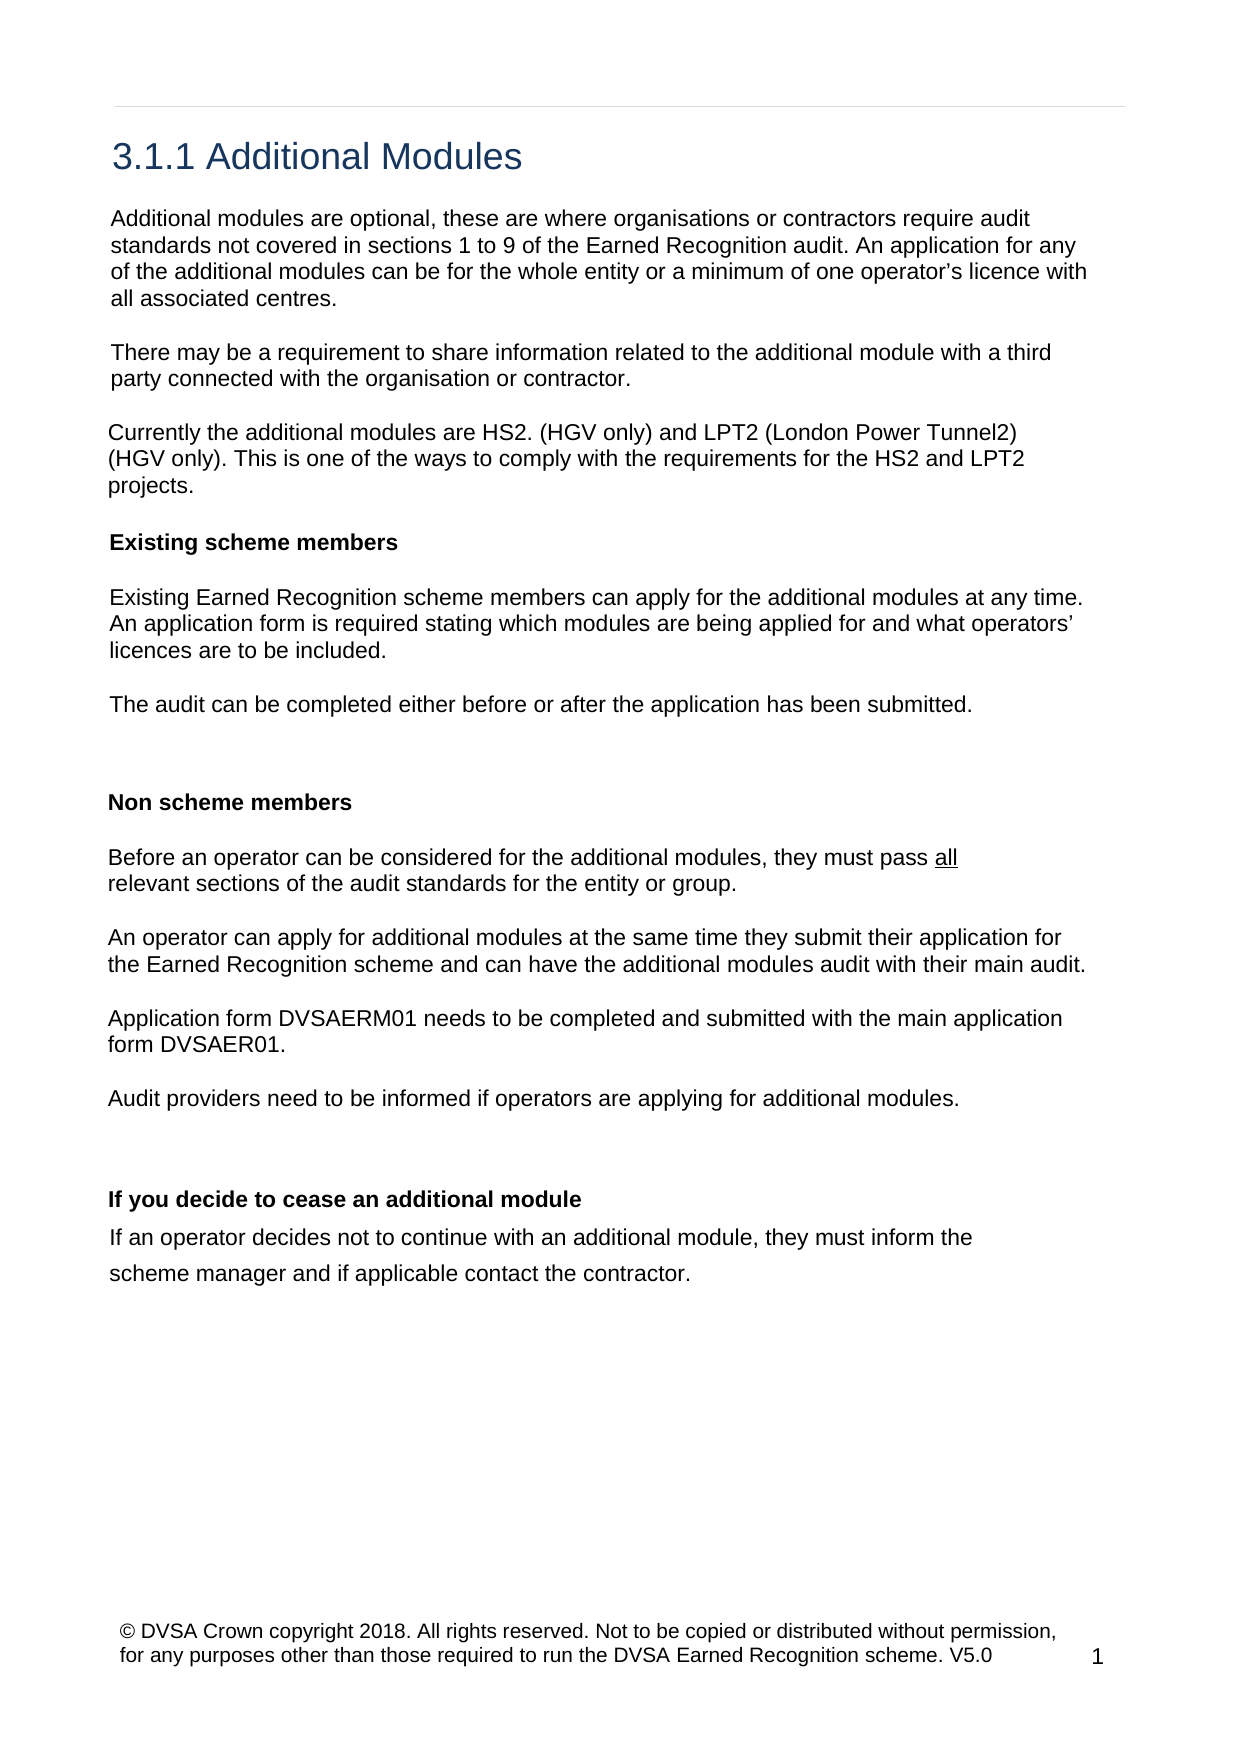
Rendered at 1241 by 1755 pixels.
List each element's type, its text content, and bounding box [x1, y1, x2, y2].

subtitle 3.1.1 Additional Modules [112, 134, 1241, 177]
text Audit providers need to be informed if operators are applying for additional modules. [108, 1085, 1241, 1111]
text Before an operator can be considered for the additional modules, they must pass all relevant sections of the audit standards for the entity or group. [108, 844, 1041, 897]
text Existing Earned Recognition scheme members can apply for the additional modules at any time. An application form is required stating which modules are being applied for and what operators’ licences are to be included. [109, 584, 1086, 663]
subtitle Non scheme members [108, 789, 1241, 815]
text Currently the additional modules are HS2. (HGV only) and LPT2 (London Power Tunnel2) (HGV only). This is one of the ways to comply with the requirements for the HS2 and LPT2 projects. [108, 419, 1073, 498]
subtitle If you decide to cease an additional module [108, 1186, 1241, 1212]
text Additional modules are optional, these are where organisations or contractors require audit standards not covered in sections 1 to 9 of the Earned Recognition audit. An application for any of the additional modules can be for the whole entity or a minimum of one operator’s licence with all associated centres. [110, 205, 1089, 311]
text The audit can be completed either before or after the application has been submitted. [109, 691, 1241, 717]
text There may be a requirement to share information related to the additional module with a third party connected with the organisation or contractor. [110, 338, 1054, 391]
text If an operator decides not to continue with an additional module, they must inform the scheme manager and if applicable contact the contractor. [109, 1223, 1055, 1287]
text An operator can apply for additional modules at the same time they submit their application for the Earned Recognition scheme and can have the additional modules audit with their main audit. [108, 924, 1089, 977]
text Application form DVSAERM01 needs to be completed and submitted with the main application form DVSAER01. [108, 1005, 1065, 1057]
subtitle Existing scheme members [109, 529, 1241, 555]
